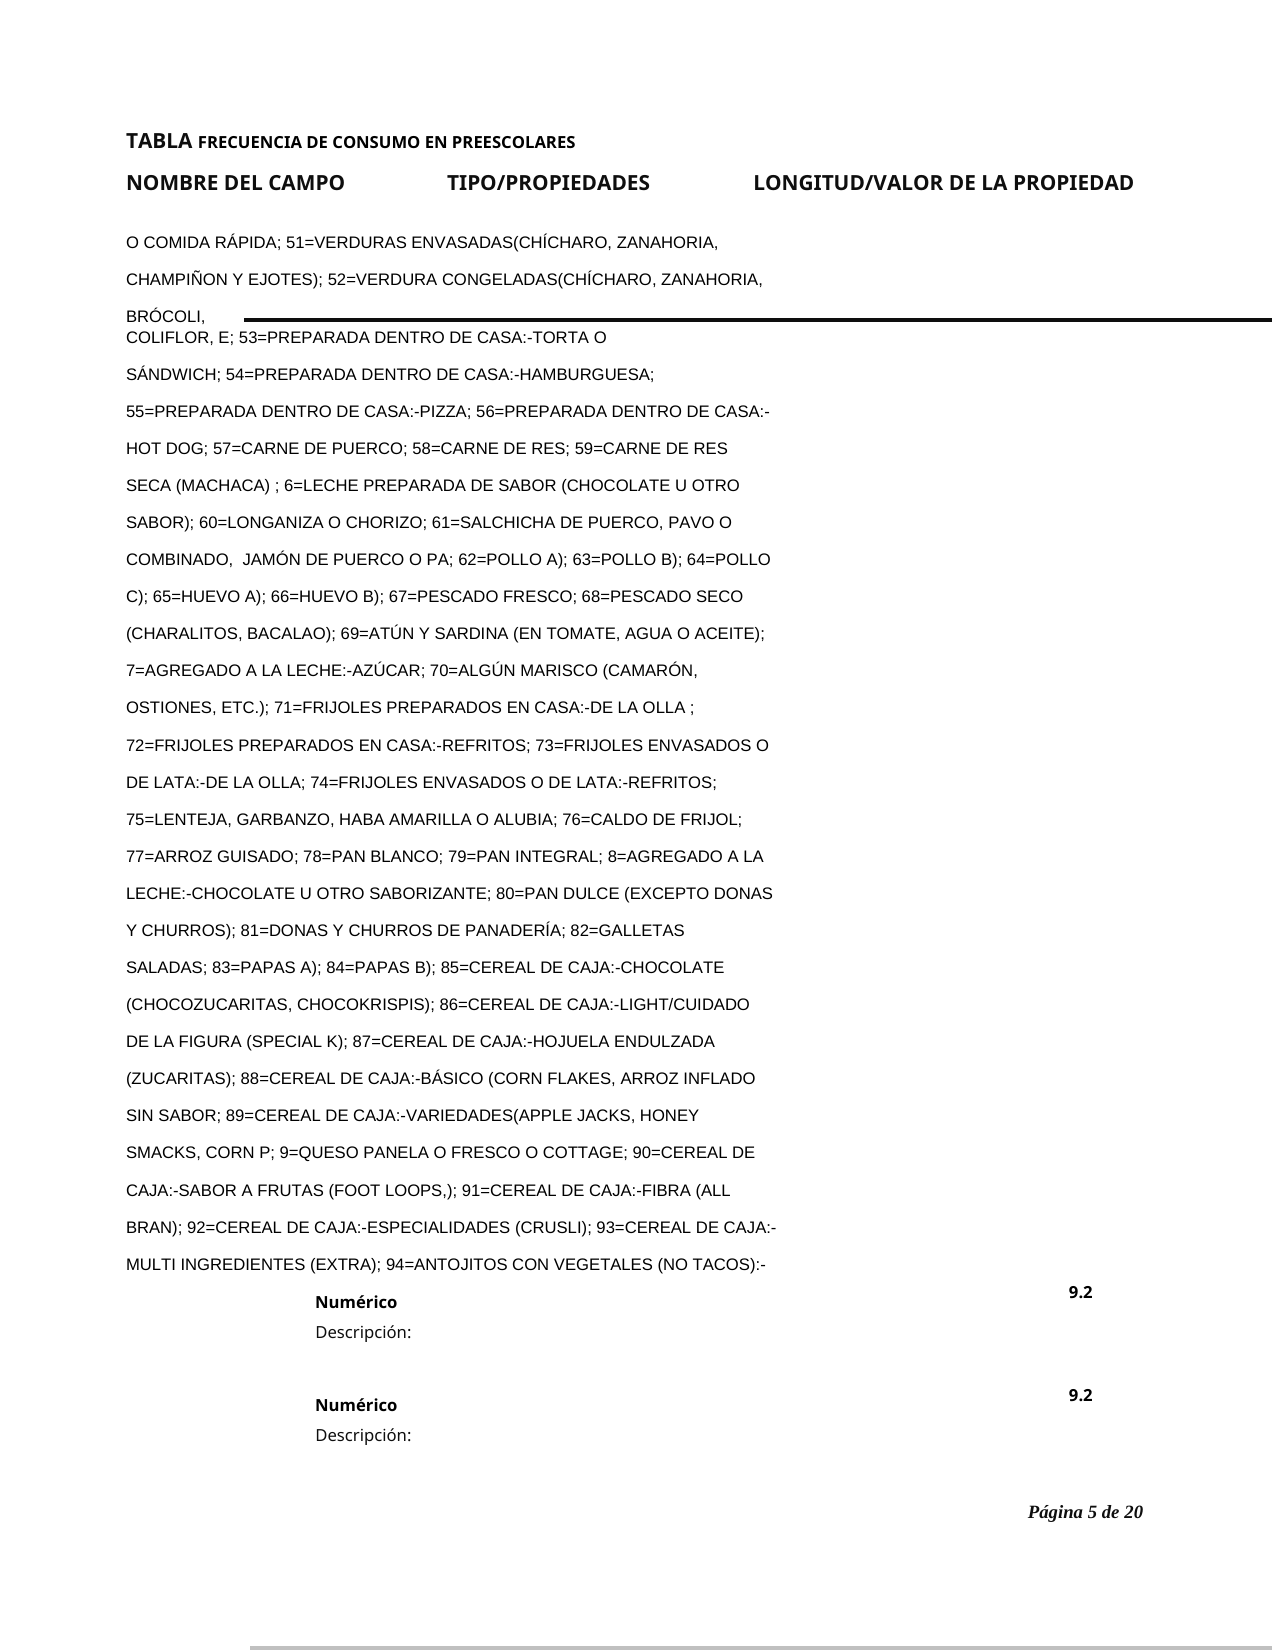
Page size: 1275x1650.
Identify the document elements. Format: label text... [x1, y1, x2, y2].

text (CHARALITOS, BACALAO); 69=ATÚN Y SARDINA (EN TOMATE, AGUA O ACEITE); [126, 624, 1093, 643]
text OSTIONES, ETC.); 71=FRIJOLES PREPARADOS EN CASA:-DE LA OLLA ; [126, 698, 1093, 717]
text BRÓCOLI, COLIFLOR, E; 53=PREPARADA DENTRO DE CASA:-TORTA O [126, 307, 1093, 347]
text 55=PREPARADA DENTRO DE CASA:-PIZZA; 56=PREPARADA DENTRO DE CASA:- [126, 402, 1093, 421]
text COMBINADO, JAMÓN DE PUERCO O PA; 62=POLLO A); 63=POLLO B); 64=POLLO [126, 550, 1093, 569]
text SIN SABOR; 89=CEREAL DE CAJA:-VARIEDADES(APPLE JACKS, HONEY [126, 1106, 1093, 1125]
text MULTI INGREDIENTES (EXTRA); 94=ANTOJITOS CON VEGETALES (NO TACOS):- [126, 1254, 1093, 1274]
text CAJA:-SABOR A FRUTAS (FOOT LOOPS,); 91=CEREAL DE CAJA:-FIBRA (ALL [126, 1180, 1093, 1199]
text SMACKS, CORN P; 9=QUESO PANELA O FRESCO O COTTAGE; 90=CEREAL DE [126, 1143, 1093, 1162]
text 7=AGREGADO A LA LECHE:-AZÚCAR; 70=ALGÚN MARISCO (CAMARÓN, [126, 661, 1093, 680]
text Y CHURROS); 81=DONAS Y CHURROS DE PANADERÍA; 82=GALLETAS [126, 921, 1093, 940]
text (ZUCARITAS); 88=CEREAL DE CAJA:-BÁSICO (CORN FLAKES, ARROZ INFLADO [126, 1069, 1093, 1088]
text O COMIDA RÁPIDA; 51=VERDURAS ENVASADAS(CHÍCHARO, ZANAHORIA, [126, 233, 1093, 252]
text DE LATA:-DE LA OLLA; 74=FRIJOLES ENVASADOS O DE LATA:-REFRITOS; [126, 772, 1093, 792]
text BRAN); 92=CEREAL DE CAJA:-ESPECIALIDADES (CRUSLI); 93=CEREAL DE CAJA:- [126, 1217, 1093, 1237]
text DE LA FIGURA (SPECIAL K); 87=CEREAL DE CAJA:-HOJUELA ENDULZADA [126, 1032, 1093, 1051]
text SÁNDWICH; 54=PREPARADA DENTRO DE CASA:-HAMBURGUESA; [126, 364, 1093, 384]
text 77=ARROZ GUISADO; 78=PAN BLANCO; 79=PAN INTEGRAL; 8=AGREGADO A LA [126, 847, 1093, 866]
text CHAMPIÑON Y EJOTES); 52=VERDURA CONGELADAS(CHÍCHARO, ZANAHORIA, [126, 270, 1093, 289]
text C); 65=HUEVO A); 66=HUEVO B); 67=PESCADO FRESCO; 68=PESCADO SECO [126, 587, 1093, 606]
text 72=FRIJOLES PREPARADOS EN CASA:-REFRITOS; 73=FRIJOLES ENVASADOS O [126, 735, 1093, 754]
text SECA (MACHACA) ; 6=LECHE PREPARADA DE SABOR (CHOCOLATE U OTRO [126, 476, 1093, 495]
text SALADAS; 83=PAPAS A); 84=PAPAS B); 85=CEREAL DE CAJA:-CHOCOLATE [126, 958, 1093, 977]
text 75=LENTEJA, GARBANZO, HABA AMARILLA O ALUBIA; 76=CALDO DE FRIJOL; [126, 809, 1093, 829]
text LECHE:-CHOCOLATE U OTRO SABORIZANTE; 80=PAN DULCE (EXCEPTO DONAS [126, 884, 1093, 903]
text SABOR); 60=LONGANIZA O CHORIZO; 61=SALCHICHA DE PUERCO, PAVO O [126, 513, 1093, 532]
text (CHOCOZUCARITAS, CHOCOKRISPIS); 86=CEREAL DE CAJA:-LIGHT/CUIDADO [126, 995, 1093, 1014]
text HOT DOG; 57=CARNE DE PUERCO; 58=CARNE DE RES; 59=CARNE DE RES [126, 439, 1093, 458]
